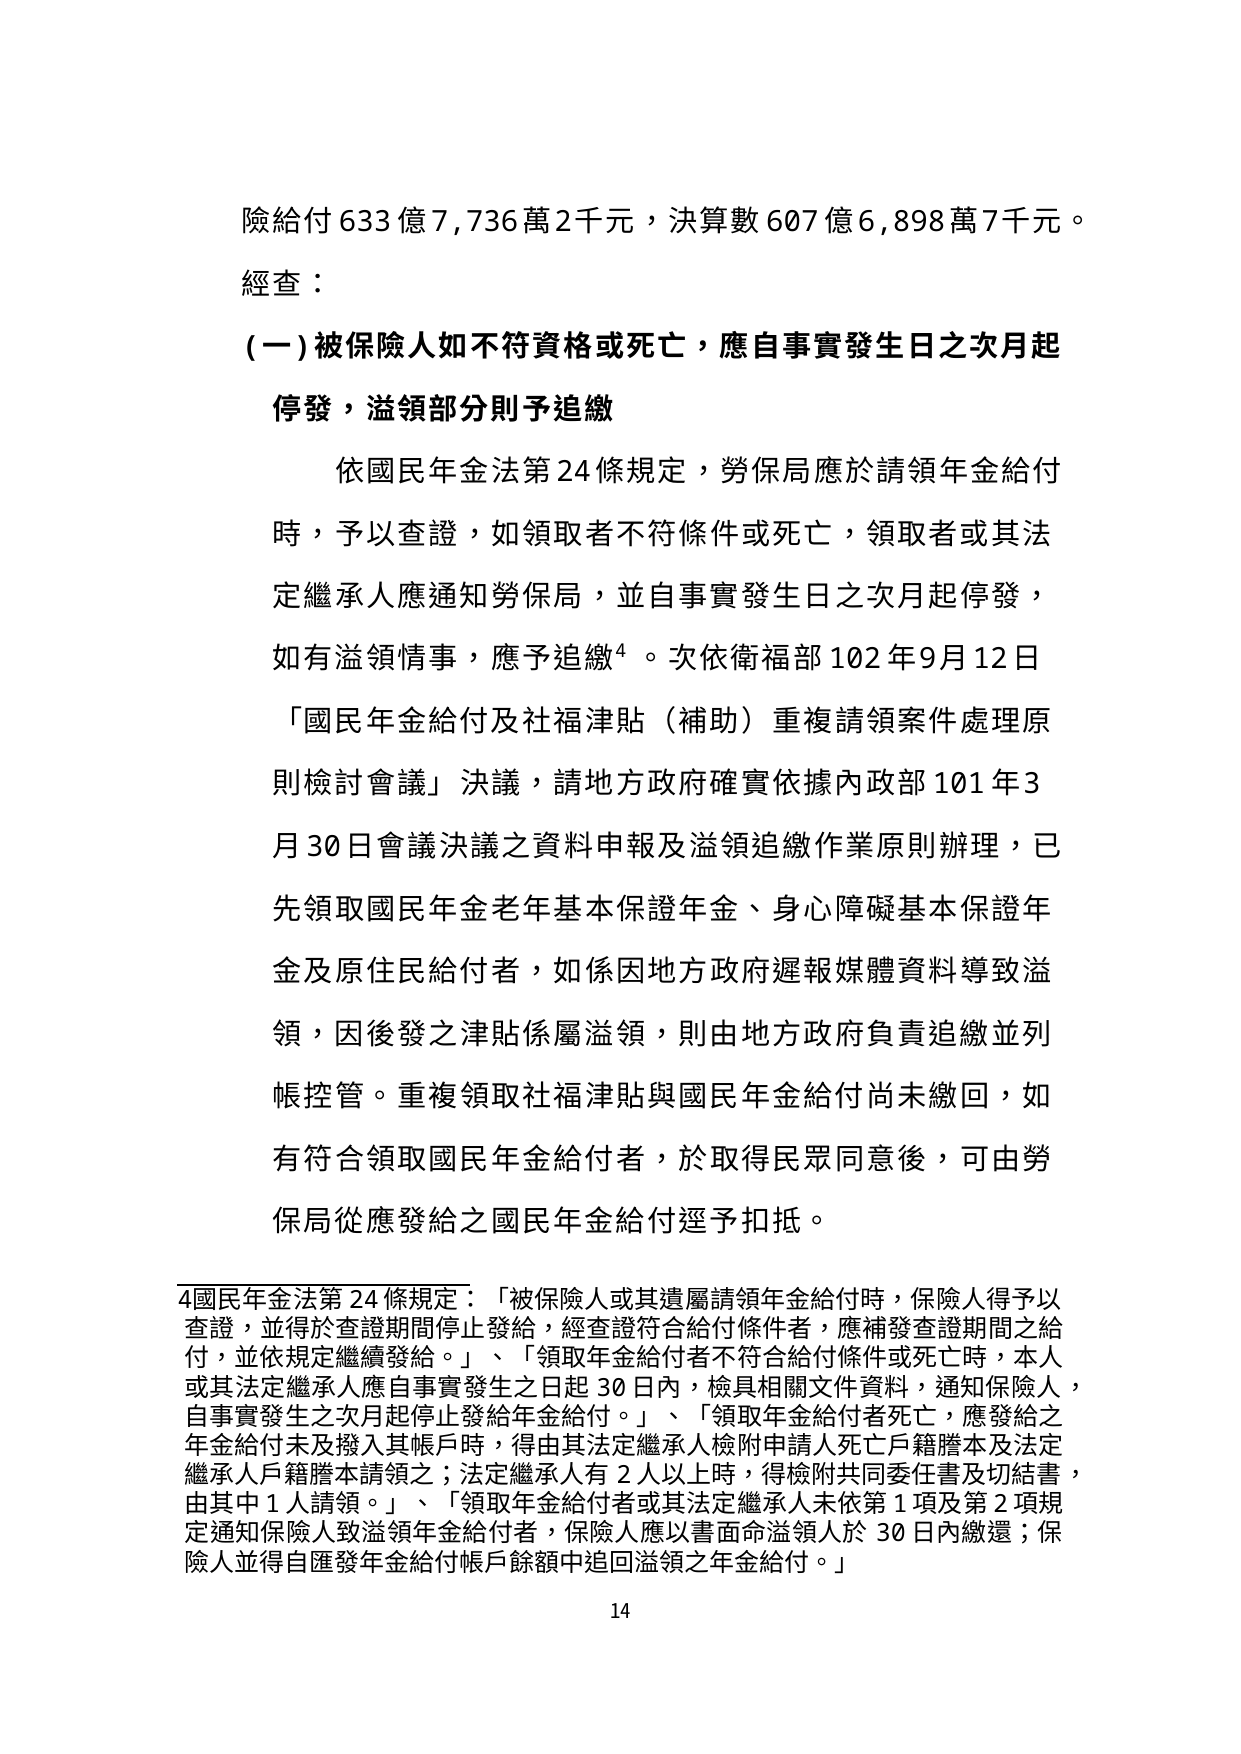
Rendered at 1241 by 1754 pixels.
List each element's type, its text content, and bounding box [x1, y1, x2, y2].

text 國民年金保險基金(下稱國保基金)109年度預算編列保險給付633億7,736萬2千元，決算數607億6,898萬7千元。經查： [236, 177, 1063, 302]
text (一)被保險人如不符資格或死亡，應自事實發生日之次月起停發，溢領部分則予追繳 [236, 302, 1063, 427]
text 國民年金法第24條規定：「被保險人或其遺屬請領年金給付時，保險人得予以查證，並得於查證期間停止發給，經查證符合給付條件者，應補發查證期間之給付，並依規定繼續發給。」、「領取年金給付者不符合給付條件或死亡時，本人或其法定繼承人應自事實發生之日起30日內，檢具相關文件資料，通知保險人，自事實發生之次月起停止發給年金給付。」、「領取年金給付者死亡，應發給之年金給付未及撥入其帳戶時，得由其法定繼承人檢附申請人死亡戶籍謄本及法定繼承人戶籍謄本請領之；法定繼承人有2人以上時，得檢附共同委任書及切結書，由其中1人請領。」、「領取年金給付者或其法定繼承人未依第1項及第2項規定通知保險人致溢領年金給付者，保險人應以書面命溢領人於30日內繳還；保險人並得自匯發年金給付帳戶餘額中追回溢領之年金給付。」 [177, 1285, 1063, 1577]
text 依國民年金法第24條規定，勞保局應於請領年金給付時，予以查證，如領取者不符條件或死亡，領取者或其法定繼承人應通知勞保局，並自事實發生日之次月起停發，如有溢領情事，應予追繳。次依衛福部102年9月12日「國民年金給付及社福津貼（補助）重複請領案件處理原則檢討會議」決議，請地方政府確實依據內政部101年3月30日會議決議之資料申報及溢領追繳作業原則辦理，已先領取國民年金老年基本保證年金、身心障礙基本保證年金及原住民給付者，如係因地方政府遲報媒體資料導致溢領，因後發之津貼係屬溢領，則由地方政府負責追繳並列帳控管。重複領取社福津貼與國民年金給付尚未繳回，如有符合領取國民年金給付者，於取得民眾同意後，可由勞保局從應發給之國民年金給付逕予扣抵。 [266, 427, 1063, 1240]
